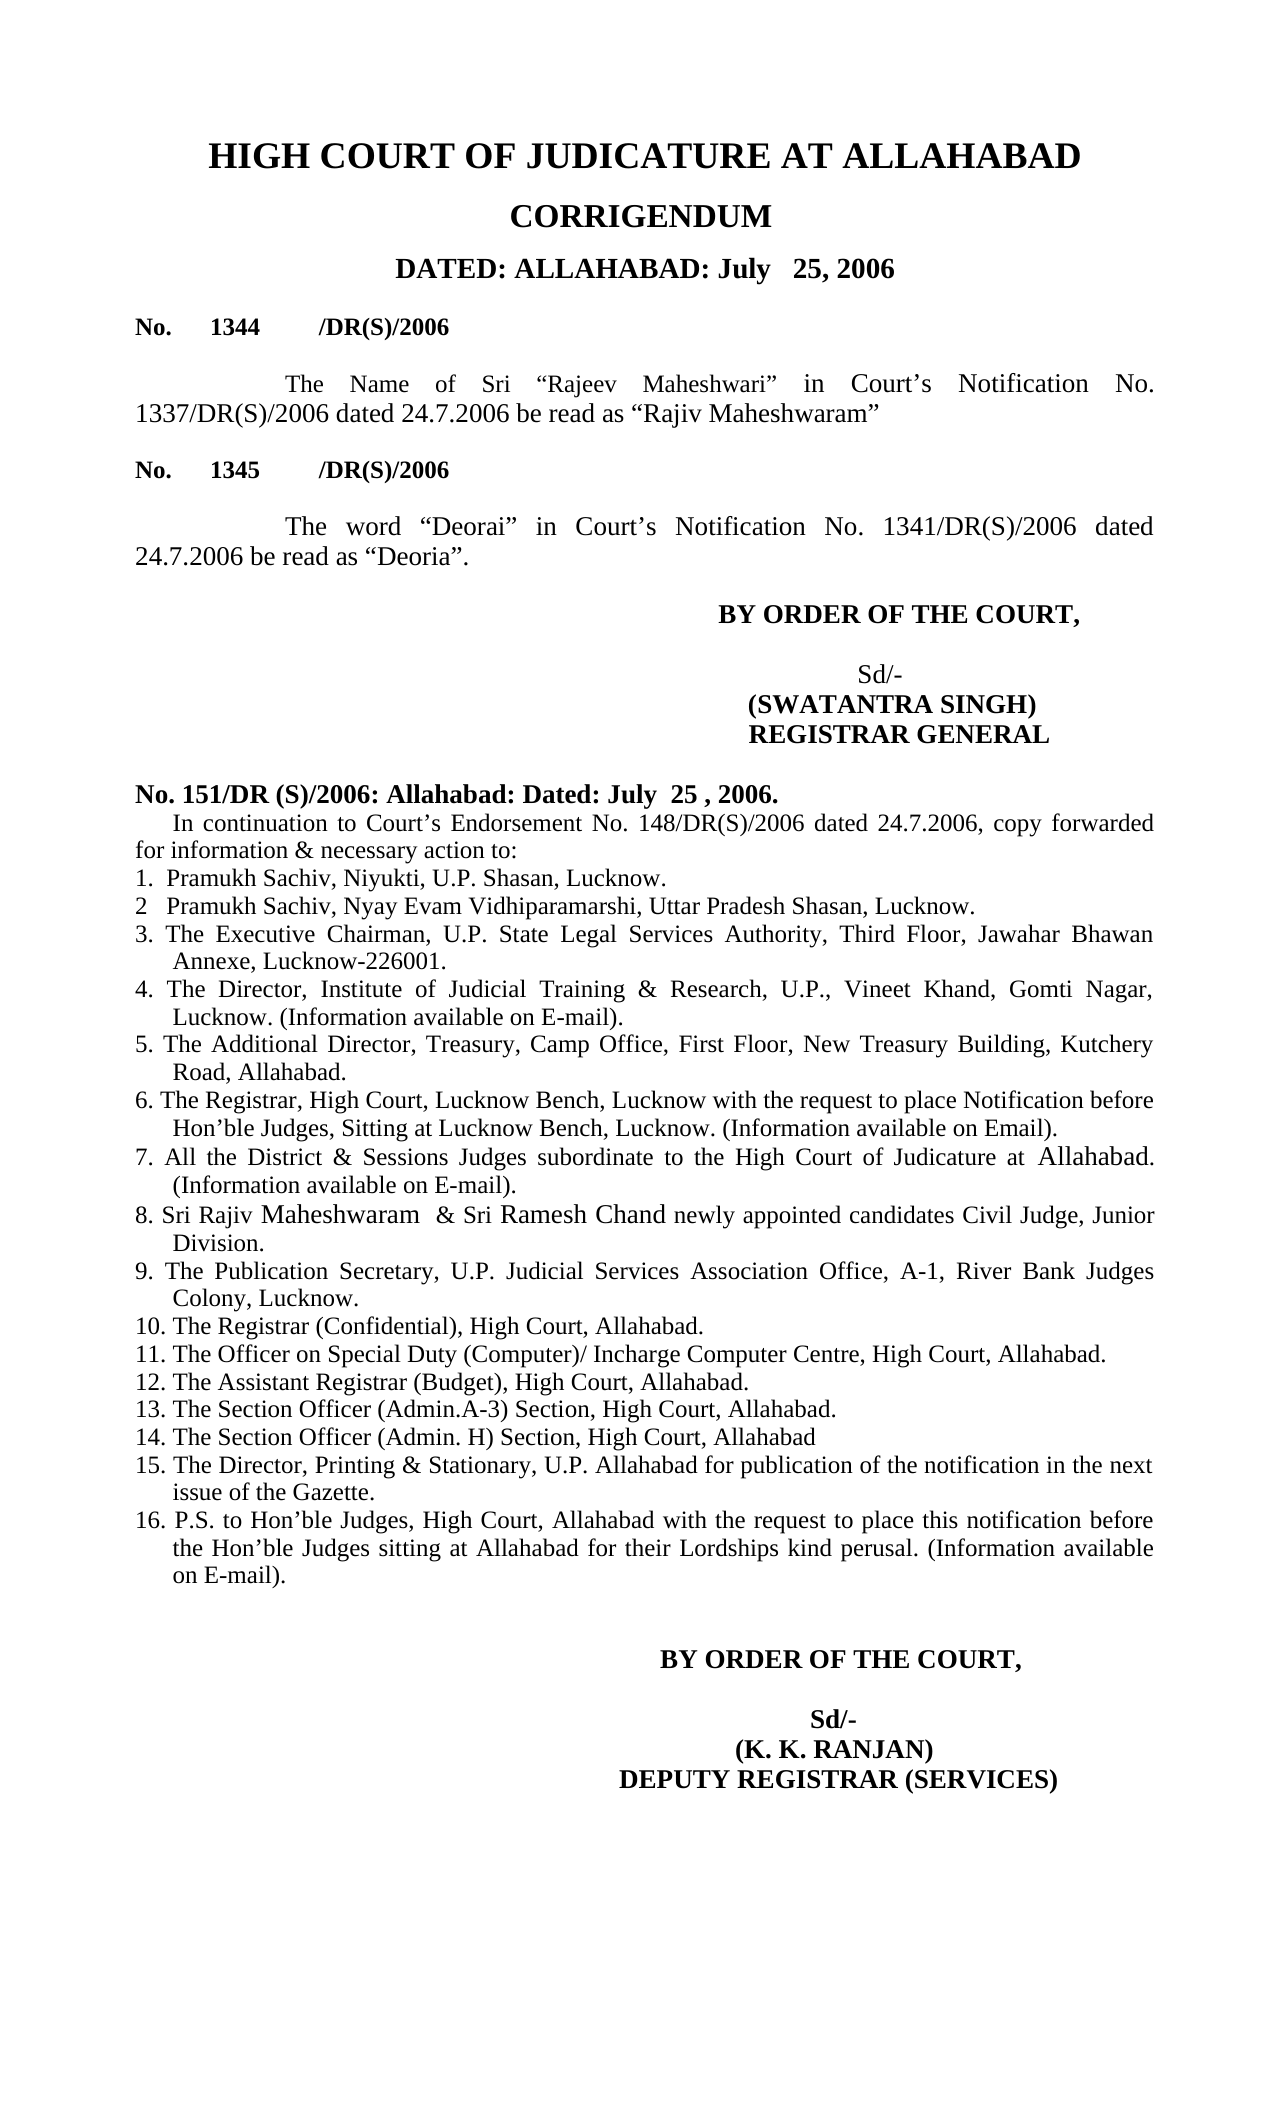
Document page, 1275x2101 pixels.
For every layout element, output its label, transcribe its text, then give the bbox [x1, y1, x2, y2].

subtitle CORRIGENDUM [135, 197, 1155, 234]
text Sd/- [660, 659, 1155, 689]
text 14. The Section Officer (Admin. H) Section, High Court, Allahabad [135, 1423, 1155, 1451]
text 11. The Officer on Special Duty (Computer)/ Incharge Computer Centre, High Court, Allahabad. [135, 1340, 1155, 1368]
text 6. The Registrar, High Court, Lucknow Bench, Lucknow with the request to place Notification before Hon’ble Judges, Sitting at Lucknow Bench, Lucknow. (Information available on Email). [135, 1086, 1155, 1141]
text BY ORDER OF THE COURT, [585, 1645, 1155, 1675]
subtitle DATED: ALLAHABAD: July 25, 2006 [135, 253, 1155, 285]
text (K. K. RANJAN) [660, 1735, 1155, 1765]
text 7. All the District & Sessions Judges subordinate to the High Court of Judicature at Allahabad. (Information available on E-mail). [135, 1141, 1155, 1199]
table_header No. [124, 456, 191, 483]
text In continuation to Court’s Endorsement No. 148/DR(S)/2006 dated 24.7.2006, copy forwarded for information & necessary action to: [135, 809, 1155, 864]
text 2 Pramukh Sachiv, Nyay Evam Vidhiparamarshi, Uttar Pradesh Shasan, Lucknow. [135, 892, 1155, 920]
text The word “Deorai” in Court’s Notification No. 1341/DR(S)/2006 dated 24.7.2006 be read as “Deoria”. [135, 511, 1155, 571]
text 12. The Assistant Registrar (Budget), High Court, Allahabad. [135, 1368, 1155, 1395]
text Sd/- [660, 1705, 1155, 1735]
table_header [191, 456, 307, 483]
table_header /DR(S)/2006 [308, 313, 615, 340]
text DEPUTY REGISTRAR (SERVICES) [135, 1765, 1155, 1795]
text 4. The Director, Institute of Judicial Training & Research, U.P., Vineet Khand, Gomti Nagar, Lucknow. (Information available on E-mail). [135, 975, 1155, 1031]
text 5. The Additional Director, Treasury, Camp Office, First Floor, New Treasury Building, Kutchery Road, Allahabad. [135, 1031, 1155, 1086]
text 1. Pramukh Sachiv, Niyukti, U.P. Shasan, Lucknow. [135, 864, 1155, 892]
text No. 151/DR (S)/2006: Allahabad: Dated: July 25 , 2006. [135, 779, 1155, 809]
table_header No. [124, 313, 191, 340]
text 13. The Section Officer (Admin.A-3) Section, High Court, Allahabad. [135, 1395, 1155, 1423]
text 15. The Director, Printing & Stationary, U.P. Allahabad for publication of the notification in the next issue of the Gazette. [135, 1451, 1155, 1506]
text 3. The Executive Chairman, U.P. State Legal Services Authority, Third Floor, Jawahar Bhawan Annexe, Lucknow-226001. [135, 920, 1155, 975]
text 9. The Publication Secretary, U.P. Judicial Services Association Office, A-1, River Bank Judges Colony, Lucknow. [135, 1257, 1155, 1312]
title HIGH COURT OF JUDICATURE AT ALLAHABAD [135, 135, 1155, 177]
text (SWATANTRA SINGH) [135, 689, 1157, 719]
text 16. P.S. to Hon’ble Judges, High Court, Allahabad with the request to place this notification before the Hon’ble Judges sitting at Allahabad for their Lordships kind perusal. (Information available on E-mail). [135, 1506, 1155, 1589]
text 10. The Registrar (Confidential), High Court, Allahabad. [135, 1312, 1155, 1340]
text 8. Sri Rajiv Maheshwaram & Sri Ramesh Chand newly appointed candidates Civil Judge, Junior Division. [135, 1199, 1155, 1257]
text The Name of Sri “Rajeev Maheshwari” in Court’s Notification No. 1337/DR(S)/2006 dated 24.7.2006 be read as “Rajiv Maheshwaram” [135, 368, 1155, 428]
table_header [191, 313, 307, 340]
table_header /DR(S)/2006 [308, 456, 615, 483]
text REGISTRAR GENERAL [135, 719, 1155, 749]
text BY ORDER OF THE COURT, [510, 599, 1155, 629]
